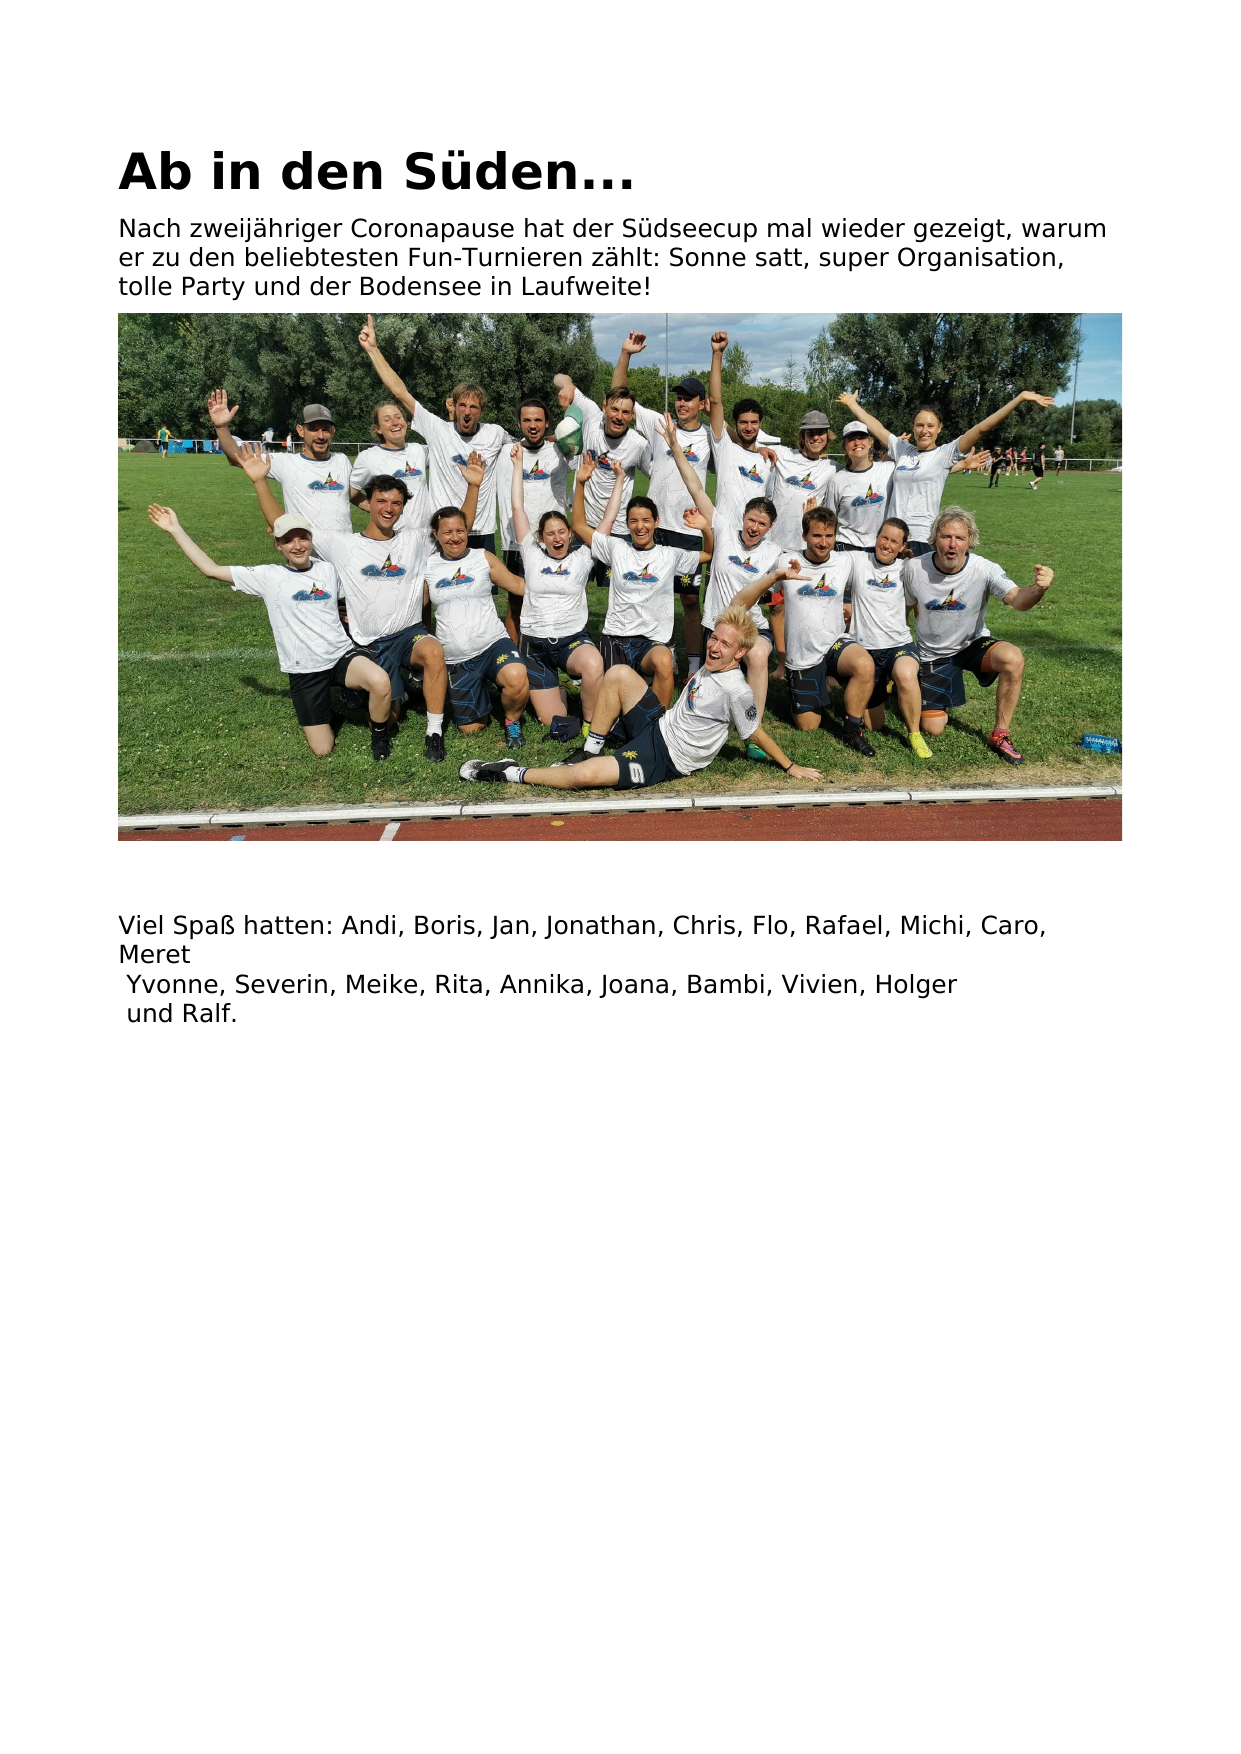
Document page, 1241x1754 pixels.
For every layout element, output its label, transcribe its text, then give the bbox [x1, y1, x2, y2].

text Nach zweijähriger Coronapause hat der Südseecup mal wieder gezeigt, warum er zu den beliebtesten Fun-Turnieren zählt: Sonne satt, super Organisation, tolle Party und der Bodensee in Laufweite! [118, 214, 1122, 301]
subtitle Ab in den Süden... [118, 143, 1122, 201]
text Viel Spaß hatten: Andi, Boris, Jan, Jonathan, Chris, Flo, Rafael, Michi, Caro, Meret Yvonne, Severin, Meike, Rita, Annika, Joana, Bambi, Vivien, Holger und Ralf. [118, 911, 1122, 1028]
picture [118, 313, 1123, 841]
